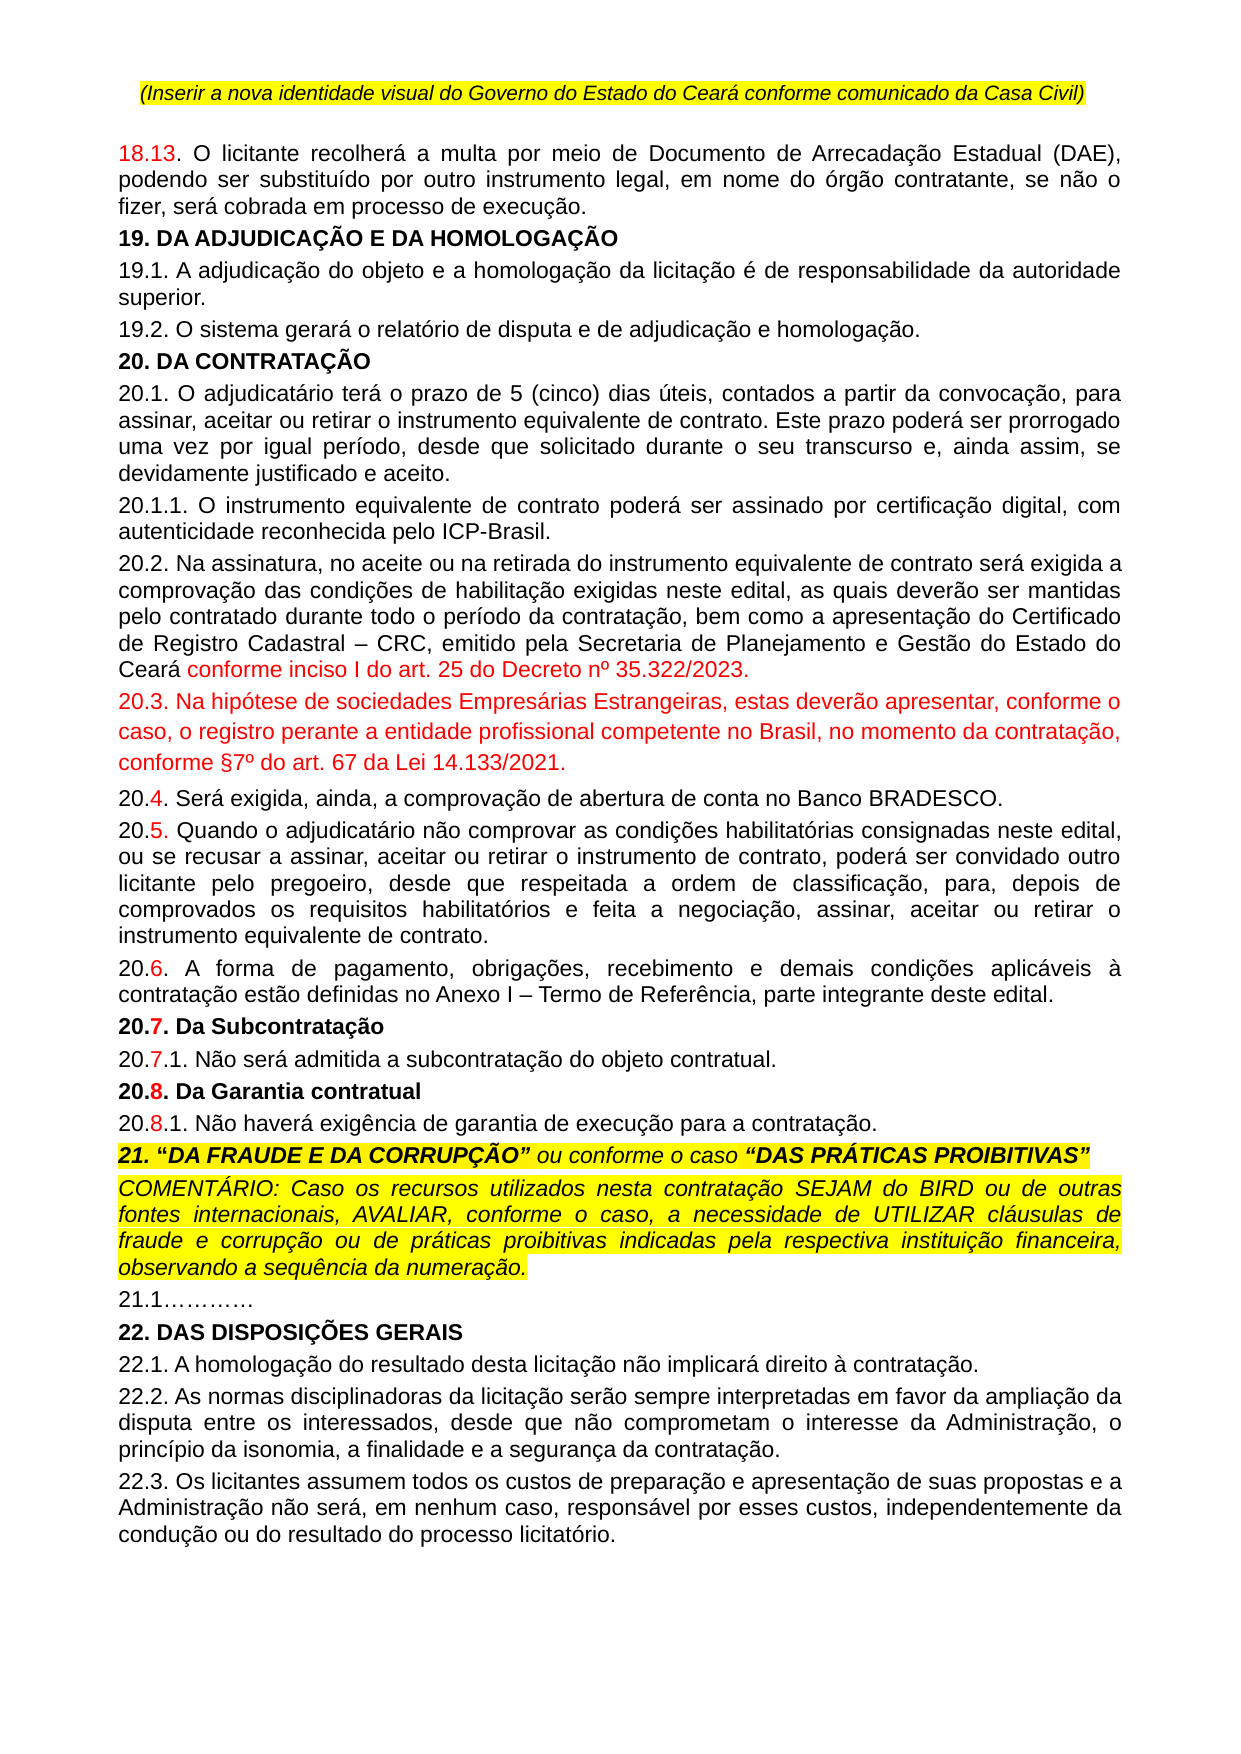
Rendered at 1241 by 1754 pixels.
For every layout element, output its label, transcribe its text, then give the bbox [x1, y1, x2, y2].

text 22.3. Os licitantes assumem todos os custos de preparação e apresentação de suas propostas e a Administração não será, em nenhum caso, responsável por esses custos, independentemente da condução ou do resultado do processo licitatório. [118, 1468, 1122, 1547]
text 19.1. A adjudicação do objeto e a homologação da licitação é de responsabilidade da autoridade superior. [118, 257, 1122, 310]
text COMENTÁRIO: Caso os recursos utilizados nesta contratação SEJAM do BIRD ou de outras fontes internacionais, AVALIAR, conforme o caso, a necessidade de UTILIZAR cláusulas de fraude e corrupção ou de práticas proibitivas indicadas pela respectiva instituição financeira, observando a sequência da numeração. [118, 1175, 1122, 1280]
text 20.6. A forma de pagamento, obrigações, recebimento e demais condições aplicáveis à contratação estão definidas no Anexo I – Termo de Referência, parte integrante deste edital. [118, 955, 1122, 1007]
text 20.5. Quando o adjudicatário não comprovar as condições habilitatórias consignadas neste edital, ou se recusar a assinar, aceitar ou retirar o instrumento de contrato, poderá ser convidado outro licitante pelo pregoeiro, desde que respeitada a ordem de classificação, para, depois de comprovados os requisitos habilitatórios e feita a negociação, assinar, aceitar ou retirar o instrumento equivalente de contrato. [118, 817, 1122, 949]
text 20.7. Da Subcontratação [118, 1013, 1122, 1040]
text 22. DAS DISPOSIÇÕES GERAIS [118, 1318, 1122, 1345]
text 20.1. O adjudicatário terá o prazo de 5 (cinco) dias úteis, contados a partir da convocação, para assinar, aceitar ou retirar o instrumento equivalente de contrato. Este prazo poderá ser prorrogado uma vez por igual período, desde que solicitado durante o seu transcurso e, ainda assim, se devidamente justificado e aceito. [118, 380, 1122, 486]
text 21.1………… [118, 1286, 1122, 1312]
text 21. “DA FRAUDE E DA CORRUPÇÃO” ou conforme o caso “DAS PRÁTICAS PROIBITIVAS” [118, 1142, 1122, 1169]
text 20. DA CONTRATAÇÃO [118, 348, 1122, 374]
text 20.1.1. O instrumento equivalente de contrato poderá ser assinado por certificação digital, com autenticidade reconhecida pelo ICP-Brasil. [118, 492, 1122, 544]
text 19. DA ADJUDICAÇÃO E DA HOMOLOGAÇÃO [118, 225, 1122, 251]
text 20.2. Na assinatura, no aceite ou na retirada do instrumento equivalente de contrato será exigida a comprovação das condições de habilitação exigidas neste edital, as quais deverão ser mantidas pelo contratado durante todo o período da contratação, bem como a apresentação do Certificado de Registro Cadastral – CRC, emitido pela Secretaria de Planejamento e Gestão do Estado do Ceará conforme inciso I do art. 25 do Decreto nº 35.322/2023. [118, 550, 1122, 682]
text 20.7.1. Não será admitida a subcontratação do objeto contratual. [118, 1046, 1122, 1072]
text 20.8. Da Garantia contratual [118, 1078, 1122, 1104]
text 19.2. O sistema gerará o relatório de disputa e de adjudicação e homologação. [118, 316, 1122, 342]
text 20.4. Será exigida, ainda, a comprovação de abertura de conta no Banco BRADESCO. [118, 785, 1122, 811]
text 20.8.1. Não haverá exigência de garantia de execução para a contratação. [118, 1110, 1122, 1137]
text 20.3. Na hipótese de sociedades Empresárias Estrangeiras, estas deverão apresentar, conforme o caso, o registro perante a entidade profissional competente no Brasil, no momento da contratação, conforme §7º do art. 67 da Lei 14.133/2021. [118, 688, 1122, 775]
text 22.1. A homologação do resultado desta licitação não implicará direito à contratação. [118, 1351, 1122, 1377]
text 22.2. As normas disciplinadoras da licitação serão sempre interpretadas em favor da ampliação da disputa entre os interessados, desde que não comprometam o interesse da Administração, o princípio da isonomia, a finalidade e a segurança da contratação. [118, 1383, 1122, 1462]
text 18.13. O licitante recolherá a multa por meio de Documento de Arrecadação Estadual (DAE), podendo ser substituído por outro instrumento legal, em nome do órgão contratante, se não o fizer, será cobrada em processo de execução. [118, 140, 1122, 219]
